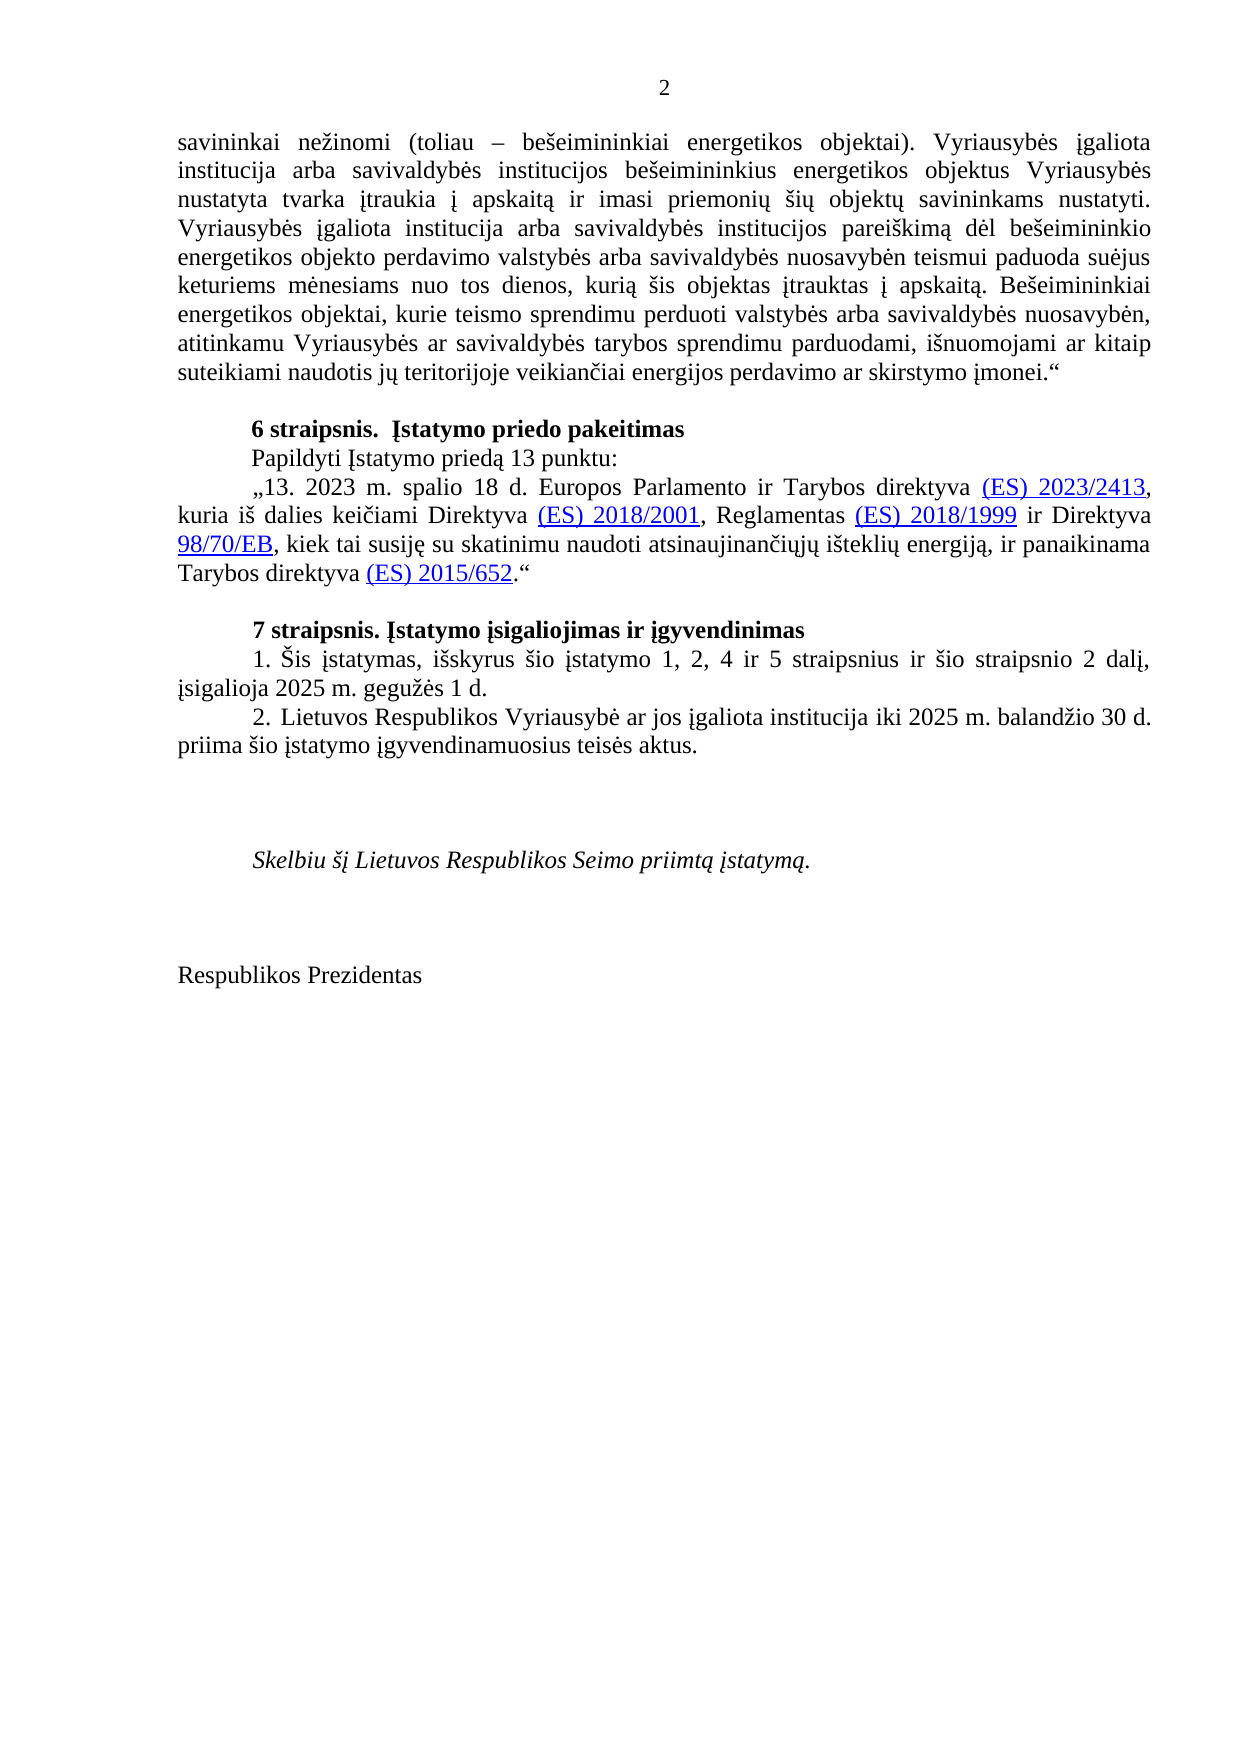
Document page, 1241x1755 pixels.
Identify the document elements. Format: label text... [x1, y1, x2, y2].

text Papildyti Įstatymo priedą 13 punktu: [177, 443, 1152, 472]
text 6 straipsnis. Įstatymo priedo pakeitimas [177, 414, 1152, 443]
text 2. Lietuvos Respublikos Vyriausybė ar jos įgaliota institucija iki 2025 m. balandžio 30 d. priima šio įstatymo įgyvendinamuosius teisės aktus. [177, 702, 1152, 759]
text savininkai nežinomi (toliau – bešeimininkiai energetikos objektai). Vyriausybės įgaliota institucija arba savivaldybės institucijos bešeimininkius energetikos objektus Vyriausybės nustatyta tvarka įtraukia į apskaitą ir imasi priemonių šių objektų savininkams nustatyti. Vyriausybės įgaliota institucija arba savivaldybės institucijos pareiškimą dėl bešeimininkio energetikos objekto perdavimo valstybės arba savivaldybės nuosavybėn teismui paduoda suėjus keturiems mėnesiams nuo tos dienos, kurią šis objektas įtrauktas į apskaitą. Bešeimininkiai energetikos objektai, kurie teismo sprendimu perduoti valstybės arba savivaldybės nuosavybėn, atitinkamu Vyriausybės ar savivaldybės tarybos sprendimu parduodami, išnuomojami ar kitaip suteikiami naudotis jų teritorijoje veikiančiai energijos perdavimo ar skirstymo įmonei.“ [177, 127, 1152, 385]
text „13. 2023 m. spalio 18 d. Europos Parlamento ir Tarybos direktyva (ES) 2023/2413, kuria iš dalies keičiami Direktyva (ES) 2018/2001, Reglamentas (ES) 2018/1999 ir Direktyva 98/70/EB, kiek tai susiję su skatinimu naudoti atsinaujinančiųjų išteklių energiją, ir panaikinama Tarybos direktyva (ES) 2015/652.“ [177, 472, 1152, 587]
text Skelbiu šį Lietuvos Respublikos Seimo priimtą įstatymą. [177, 845, 1152, 874]
text Respublikos Prezidentas [103, 960, 1152, 989]
text 7 straipsnis. Įstatymo įsigaliojimas ir įgyvendinimas [177, 615, 1152, 644]
text 1. Šis įstatymas, išskyrus šio įstatymo 1, 2, 4 ir 5 straipsnius ir šio straipsnio 2 dalį, įsigalioja 2025 m. gegužės 1 d. [177, 644, 1152, 702]
